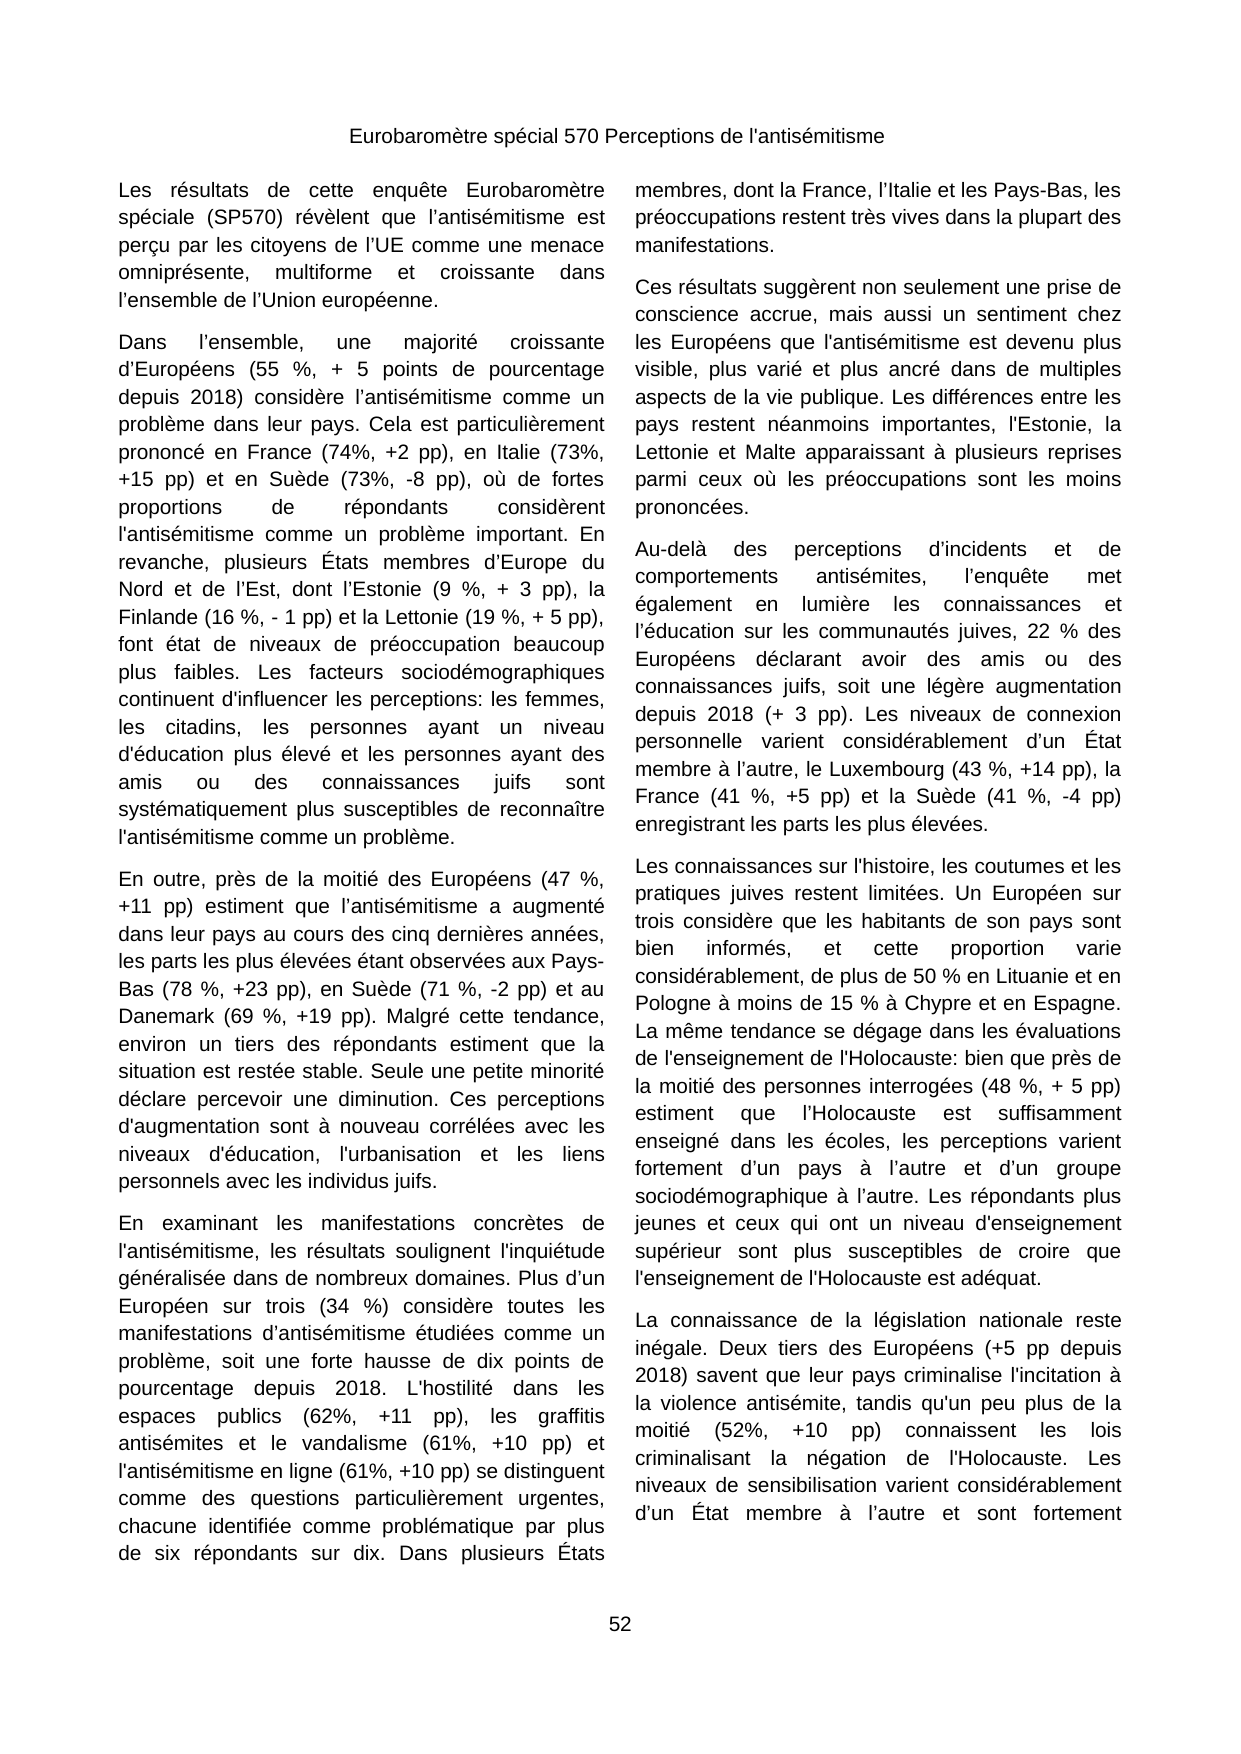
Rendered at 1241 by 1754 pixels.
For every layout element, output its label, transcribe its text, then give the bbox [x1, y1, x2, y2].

text En outre, près de la moitié des Européens (47 %, +11 pp) estiment que l’antisémitisme a augmenté dans leur pays au cours des cinq dernières années, les parts les plus élevées étant observées aux Pays-Bas (78 %, +23 pp), en Suède (71 %, -2 pp) et au Danemark (69 %, +19 pp). Malgré cette tendance, environ un tiers des répondants estiment que la situation est restée stable. Seule une petite minorité déclare percevoir une diminution. Ces perceptions d'augmentation sont à nouveau corrélées avec les niveaux d'éducation, l'urbanisation et les liens personnels avec les individus juifs. [118, 867, 605, 1193]
text Au-delà des perceptions d’incidents et de comportements antisémites, l’enquête met également en lumière les connaissances et l’éducation sur les communautés juives, 22 % des Européens déclarant avoir des amis ou des connaissances juifs, soit une légère augmentation depuis 2018 (+ 3 pp). Les niveaux de connexion personnelle varient considérablement d’un État membre à l’autre, le Luxembourg (43 %, +14 pp), la France (41 %, +5 pp) et la Suède (41 %, -4 pp) enregistrant les parts les plus élevées. [635, 537, 1122, 836]
text En examinant les manifestations concrètes de l'antisémitisme, les résultats soulignent l'inquiétude généralisée dans de nombreux domaines. Plus d’un Européen sur trois (34 %) considère toutes les manifestations d’antisémitisme étudiées comme un problème, soit une forte hausse de dix points de pourcentage depuis 2018. L'hostilité dans les espaces publics (62%, +11 pp), les graffitis antisémites et le vandalisme (61%, +10 pp) et l'antisémitisme en ligne (61%, +10 pp) se distinguent comme des questions particulièrement urgentes, chacune identifiée comme problématique par plus de six répondants sur dix. Dans plusieurs États [118, 1211, 605, 1565]
text membres, dont la France, l’Italie et les Pays-Bas, les préoccupations restent très vives dans la plupart des manifestations. [635, 177, 1122, 256]
text Dans l’ensemble, une majorité croissante d’Européens (55 %, + 5 points de pourcentage depuis 2018) considère l’antisémitisme comme un problème dans leur pays. Cela est particulièrement prononcé en France (74%, +2 pp), en Italie (73%, +15 pp) et en Suède (73%, -8 pp), où de fortes proportions de répondants considèrent l'antisémitisme comme un problème important. En revanche, plusieurs États membres d’Europe du Nord et de l’Est, dont l’Estonie (9 %, + 3 pp), la Finlande (16 %, - 1 pp) et la Lettonie (19 %, + 5 pp), font état de niveaux de préoccupation beaucoup plus faibles. Les facteurs sociodémographiques continuent d'influencer les perceptions: les femmes, les citadins, les personnes ayant un niveau d'éducation plus élevé et les personnes ayant des amis ou des connaissances juifs sont systématiquement plus susceptibles de reconnaître l'antisémitisme comme un problème. [118, 329, 605, 848]
text Les connaissances sur l'histoire, les coutumes et les pratiques juives restent limitées. Un Européen sur trois considère que les habitants de son pays sont bien informés, et cette proportion varie considérablement, de plus de 50 % en Lituanie et en Pologne à moins de 15 % à Chypre et en Espagne. La même tendance se dégage dans les évaluations de l'enseignement de l'Holocauste: bien que près de la moitié des personnes interrogées (48 %, + 5 pp) estiment que l’Holocauste est suffisamment enseigné dans les écoles, les perceptions varient fortement d’un pays à l’autre et d’un groupe sociodémographique à l’autre. Les répondants plus jeunes et ceux qui ont un niveau d'enseignement supérieur sont plus susceptibles de croire que l'enseignement de l'Holocauste est adéquat. [635, 854, 1122, 1290]
text Les résultats de cette enquête Eurobaromètre spéciale (SP570) révèlent que l’antisémitisme est perçu par les citoyens de l’UE comme une menace omniprésente, multiforme et croissante dans l’ensemble de l’Union européenne. [118, 177, 605, 311]
text Ces résultats suggèrent non seulement une prise de conscience accrue, mais aussi un sentiment chez les Européens que l'antisémitisme est devenu plus visible, plus varié et plus ancré dans de multiples aspects de la vie publique. Les différences entre les pays restent néanmoins importantes, l'Estonie, la Lettonie et Malte apparaissant à plusieurs reprises parmi ceux où les préoccupations sont les moins prononcées. [635, 274, 1122, 518]
text La connaissance de la législation nationale reste inégale. Deux tiers des Européens (+5 pp depuis 2018) savent que leur pays criminalise l'incitation à la violence antisémite, tandis qu'un peu plus de la moitié (52%, +10 pp) connaissent les lois criminalisant la négation de l'Holocauste. Les niveaux de sensibilisation varient considérablement d’un État membre à l’autre et sont fortement [635, 1308, 1122, 1525]
